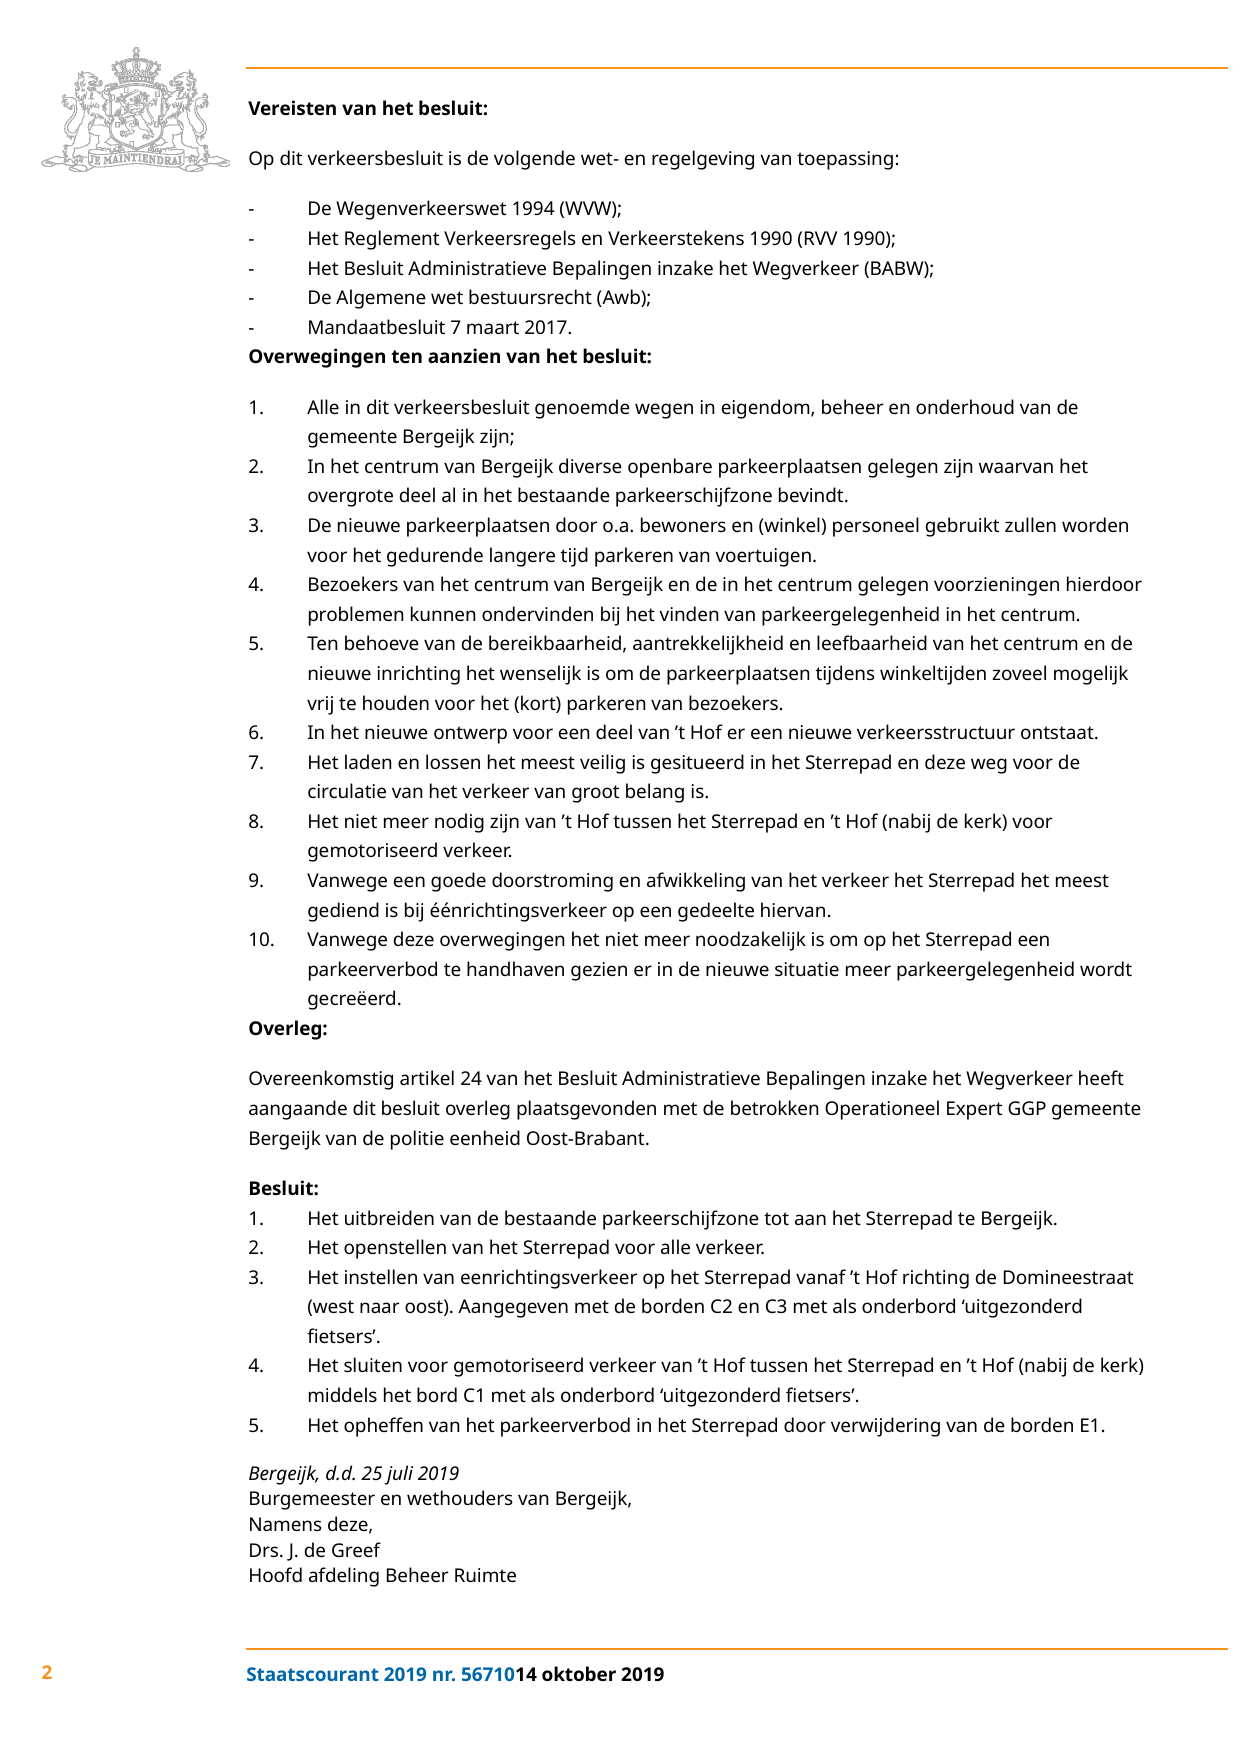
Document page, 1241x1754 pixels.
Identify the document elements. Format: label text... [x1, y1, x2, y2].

list Het sluiten voor gemotoriseerd verkeer van ’t Hof tussen het Sterrepad en ’t Hof (nabij de kerk) middels het bord C1 met als onderbord ‘uitgezonderd fietsers’. [248, 1353, 1152, 1408]
list De Wegenverkeerswet 1994 (WVW); [248, 196, 1152, 221]
text Hoofd afdeling Beheer Ruimte [248, 1563, 1152, 1588]
text Bergeijk, d.d. 25 juli 2019 [248, 1460, 1152, 1485]
text Op dit verkeersbesluit is de volgende wet- en regelgeving van toepassing: [248, 145, 1152, 171]
list Het laden en lossen het meest veilig is gesitueerd in het Sterrepad en deze weg voor de circulatie van het verkeer van groot belang is. [248, 749, 1152, 804]
list Het openstellen van het Sterrepad voor alle verkeer. [248, 1234, 1152, 1260]
list Het Reglement Verkeersregels en Verkeerstekens 1990 (RVV 1990); [248, 225, 1152, 251]
picture [41, 47, 231, 172]
text Besluit: [248, 1175, 1152, 1201]
list Vanwege een goede doorstroming en afwikkeling van het verkeer het Sterrepad het meest gediend is bij éénrichtingsverkeer op een gedeelte hiervan. [248, 867, 1152, 923]
list Het uitbreiden van de bestaande parkeerschijfzone tot aan het Sterrepad te Bergeijk. [248, 1205, 1152, 1231]
text Vereisten van het besluit: [248, 95, 1152, 121]
list Bezoekers van het centrum van Bergeijk en de in het centrum gelegen voorzieningen hierdoor problemen kunnen ondervinden bij het vinden van parkeergelegenheid in het centrum. [248, 571, 1152, 627]
list Mandaatbesluit 7 maart 2017. [248, 314, 1152, 340]
text Overleg: [248, 1015, 1152, 1041]
list Het instellen van eenrichtingsverkeer op het Sterrepad vanaf ’t Hof richting de Domineestraat (west naar oost). Aangegeven met de borden C2 en C3 met als onderbord ‘uitgezonderd fietsers’. [248, 1264, 1152, 1349]
list De Algemene wet bestuursrecht (Awb); [248, 284, 1152, 310]
text Namens deze, [248, 1511, 1152, 1537]
list Het opheffen van het parkeerverbod in het Sterrepad door verwijdering van de borden E1. [248, 1412, 1152, 1438]
text Drs. J. de Greef [248, 1537, 1152, 1563]
list In het nieuwe ontwerp voor een deel van ’t Hof er een nieuwe verkeersstructuur ontstaat. [248, 719, 1152, 745]
list Vanwege deze overwegingen het niet meer noodzakelijk is om op het Sterrepad een parkeerverbod te handhaven gezien er in de nieuwe situatie meer parkeergelegenheid wordt gecreëerd. [248, 926, 1152, 1011]
list Ten behoeve van de bereikbaarheid, aantrekkelijkheid en leefbaarheid van het centrum en de nieuwe inrichting het wenselijk is om de parkeerplaatsen tijdens winkeltijden zoveel mogelijk vrij te houden voor het (kort) parkeren van bezoekers. [248, 631, 1152, 716]
list Alle in dit verkeersbesluit genoemde wegen in eigendom, beheer en onderhoud van de gemeente Bergeijk zijn; [248, 394, 1152, 449]
list De nieuwe parkeerplaatsen door o.a. bewoners en (winkel) personeel gebruikt zullen worden voor het gedurende langere tijd parkeren van voertuigen. [248, 512, 1152, 568]
list Het Besluit Administratieve Bepalingen inzake het Wegverkeer (BABW); [248, 255, 1152, 281]
text Overeenkomstig artikel 24 van het Besluit Administratieve Bepalingen inzake het Wegverkeer heeft aangaande dit besluit overleg plaatsgevonden met de betrokken Operationeel Expert GGP gemeente Bergeijk van de politie eenheid Oost-Brabant. [248, 1066, 1152, 1151]
text Overwegingen ten aanzien van het besluit: [248, 343, 1152, 369]
list In het centrum van Bergeijk diverse openbare parkeerplaatsen gelegen zijn waarvan het overgrote deel al in het bestaande parkeerschijfzone bevindt. [248, 453, 1152, 508]
list Het niet meer nodig zijn van ’t Hof tussen het Sterrepad en ’t Hof (nabij de kerk) voor gemotoriseerd verkeer. [248, 808, 1152, 863]
text Burgemeester en wethouders van Bergeijk, [248, 1485, 1152, 1511]
